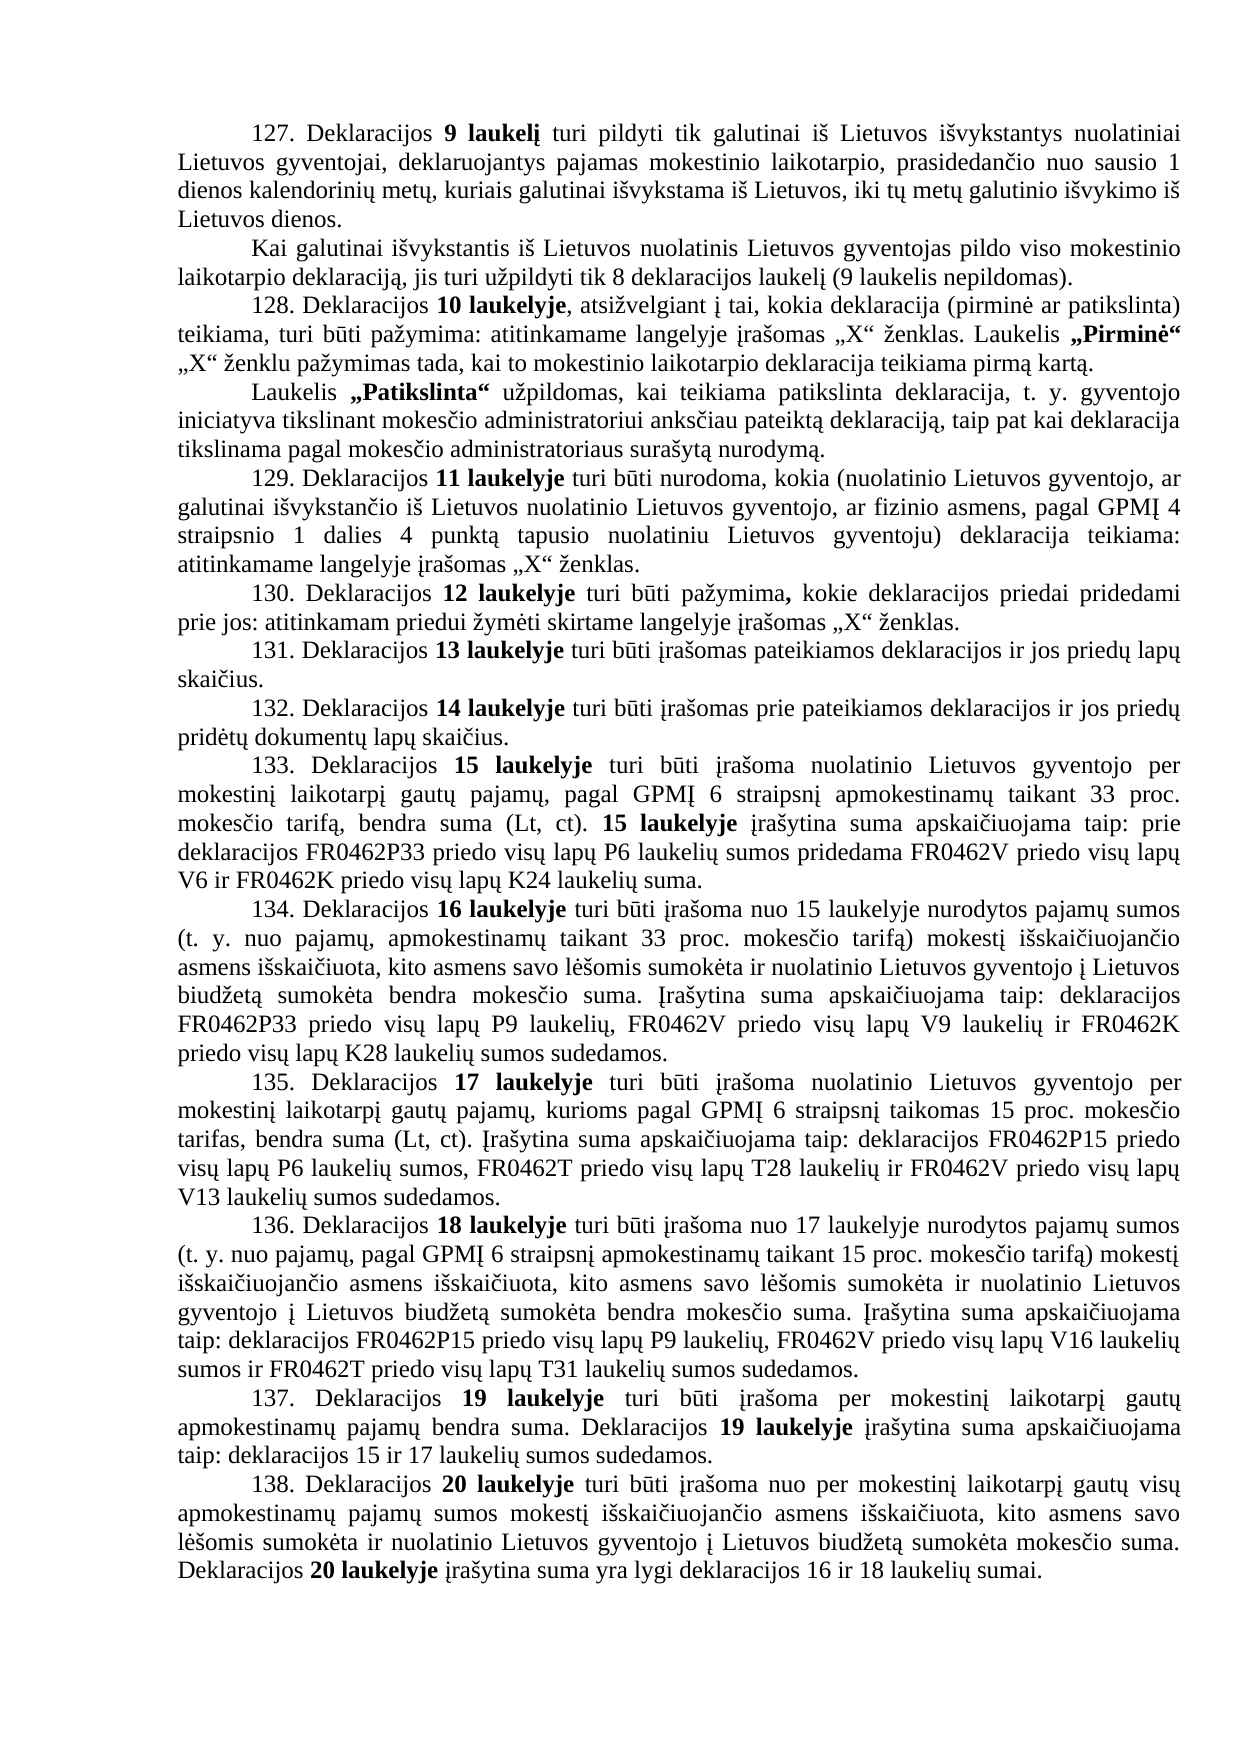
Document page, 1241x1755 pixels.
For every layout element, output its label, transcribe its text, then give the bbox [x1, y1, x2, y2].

text 131. Deklaracijos 13 laukelyje turi būti įrašomas pateikiamos deklaracijos ir jos priedų lapų skaičius. [177, 636, 1181, 693]
text 128. Deklaracijos 10 laukelyje, atsižvelgiant į tai, kokia deklaracija (pirminė ar patikslinta) teikiama, turi būti pažymima: atitinkamame langelyje įrašomas „X“ ženklas. Laukelis „Pirminė“ „X“ ženklu pažymimas tada, kai to mokestinio laikotarpio deklaracija teikiama pirmą kartą. [177, 291, 1181, 377]
text Kai galutinai išvykstantis iš Lietuvos nuolatinis Lietuvos gyventojas pildo viso mokestinio laikotarpio deklaraciją, jis turi užpildyti tik 8 deklaracijos laukelį (9 laukelis nepildomas). [177, 233, 1181, 291]
text 138. Deklaracijos 20 laukelyje turi būti įrašoma nuo per mokestinį laikotarpį gautų visų apmokestinamų pajamų sumos mokestį išskaičiuojančio asmens išskaičiuota, kito asmens savo lėšomis sumokėta ir nuolatinio Lietuvos gyventojo į Lietuvos biudžetą sumokėta mokesčio suma. Deklaracijos 20 laukelyje įrašytina suma yra lygi deklaracijos 16 ir 18 laukelių sumai. [177, 1469, 1181, 1584]
text 127. Deklaracijos 9 laukelį turi pildyti tik galutinai iš Lietuvos išvykstantys nuolatiniai Lietuvos gyventojai, deklaruojantys pajamas mokestinio laikotarpio, prasidedančio nuo sausio 1 dienos kalendorinių metų, kuriais galutinai išvykstama iš Lietuvos, iki tų metų galutinio išvykimo iš Lietuvos dienos. [177, 118, 1181, 233]
text 136. Deklaracijos 18 laukelyje turi būti įrašoma nuo 17 laukelyje nurodytos pajamų sumos (t. y. nuo pajamų, pagal GPMĮ 6 straipsnį apmokestinamų taikant 15 proc. mokesčio tarifą) mokestį išskaičiuojančio asmens išskaičiuota, kito asmens savo lėšomis sumokėta ir nuolatinio Lietuvos gyventojo į Lietuvos biudžetą sumokėta bendra mokesčio suma. Įrašytina suma apskaičiuojama taip: deklaracijos FR0462P15 priedo visų lapų P9 laukelių, FR0462V priedo visų lapų V16 laukelių sumos ir FR0462T priedo visų lapų T31 laukelių sumos sudedamos. [177, 1211, 1181, 1383]
text 133. Deklaracijos 15 laukelyje turi būti įrašoma nuolatinio Lietuvos gyventojo per mokestinį laikotarpį gautų pajamų, pagal GPMĮ 6 straipsnį apmokestinamų taikant 33 proc. mokesčio tarifą, bendra suma (Lt, ct). 15 laukelyje įrašytina suma apskaičiuojama taip: prie deklaracijos FR0462P33 priedo visų lapų P6 laukelių sumos pridedama FR0462V priedo visų lapų V6 ir FR0462K priedo visų lapų K24 laukelių suma. [177, 751, 1181, 894]
text 132. Deklaracijos 14 laukelyje turi būti įrašomas prie pateikiamos deklaracijos ir jos priedų pridėtų dokumentų lapų skaičius. [177, 693, 1181, 751]
text 129. Deklaracijos 11 laukelyje turi būti nurodoma, kokia (nuolatinio Lietuvos gyventojo, ar galutinai išvykstančio iš Lietuvos nuolatinio Lietuvos gyventojo, ar fizinio asmens, pagal GPMĮ 4 straipsnio 1 dalies 4 punktą tapusio nuolatiniu Lietuvos gyventoju) deklaracija teikiama: atitinkamame langelyje įrašomas „X“ ženklas. [177, 463, 1181, 578]
text 137. Deklaracijos 19 laukelyje turi būti įrašoma per mokestinį laikotarpį gautų apmokestinamų pajamų bendra suma. Deklaracijos 19 laukelyje įrašytina suma apskaičiuojama taip: deklaracijos 15 ir 17 laukelių sumos sudedamos. [177, 1383, 1181, 1469]
text 135. Deklaracijos 17 laukelyje turi būti įrašoma nuolatinio Lietuvos gyventojo per mokestinį laikotarpį gautų pajamų, kurioms pagal GPMĮ 6 straipsnį taikomas 15 proc. mokesčio tarifas, bendra suma (Lt, ct). Įrašytina suma apskaičiuojama taip: deklaracijos FR0462P15 priedo visų lapų P6 laukelių sumos, FR0462T priedo visų lapų T28 laukelių ir FR0462V priedo visų lapų V13 laukelių sumos sudedamos. [177, 1067, 1181, 1211]
text 130. Deklaracijos 12 laukelyje turi būti pažymima, kokie deklaracijos priedai pridedami prie jos: atitinkamam priedui žymėti skirtame langelyje įrašomas „X“ ženklas. [177, 578, 1181, 636]
text Laukelis „Patikslinta“ užpildomas, kai teikiama patikslinta deklaracija, t. y. gyventojo iniciatyva tikslinant mokesčio administratoriui anksčiau pateiktą deklaraciją, taip pat kai deklaracija tikslinama pagal mokesčio administratoriaus surašytą nurodymą. [177, 377, 1181, 463]
text 134. Deklaracijos 16 laukelyje turi būti įrašoma nuo 15 laukelyje nurodytos pajamų sumos (t. y. nuo pajamų, apmokestinamų taikant 33 proc. mokesčio tarifą) mokestį išskaičiuojančio asmens išskaičiuota, kito asmens savo lėšomis sumokėta ir nuolatinio Lietuvos gyventojo į Lietuvos biudžetą sumokėta bendra mokesčio suma. Įrašytina suma apskaičiuojama taip: deklaracijos FR0462P33 priedo visų lapų P9 laukelių, FR0462V priedo visų lapų V9 laukelių ir FR0462K priedo visų lapų K28 laukelių sumos sudedamos. [177, 894, 1181, 1067]
